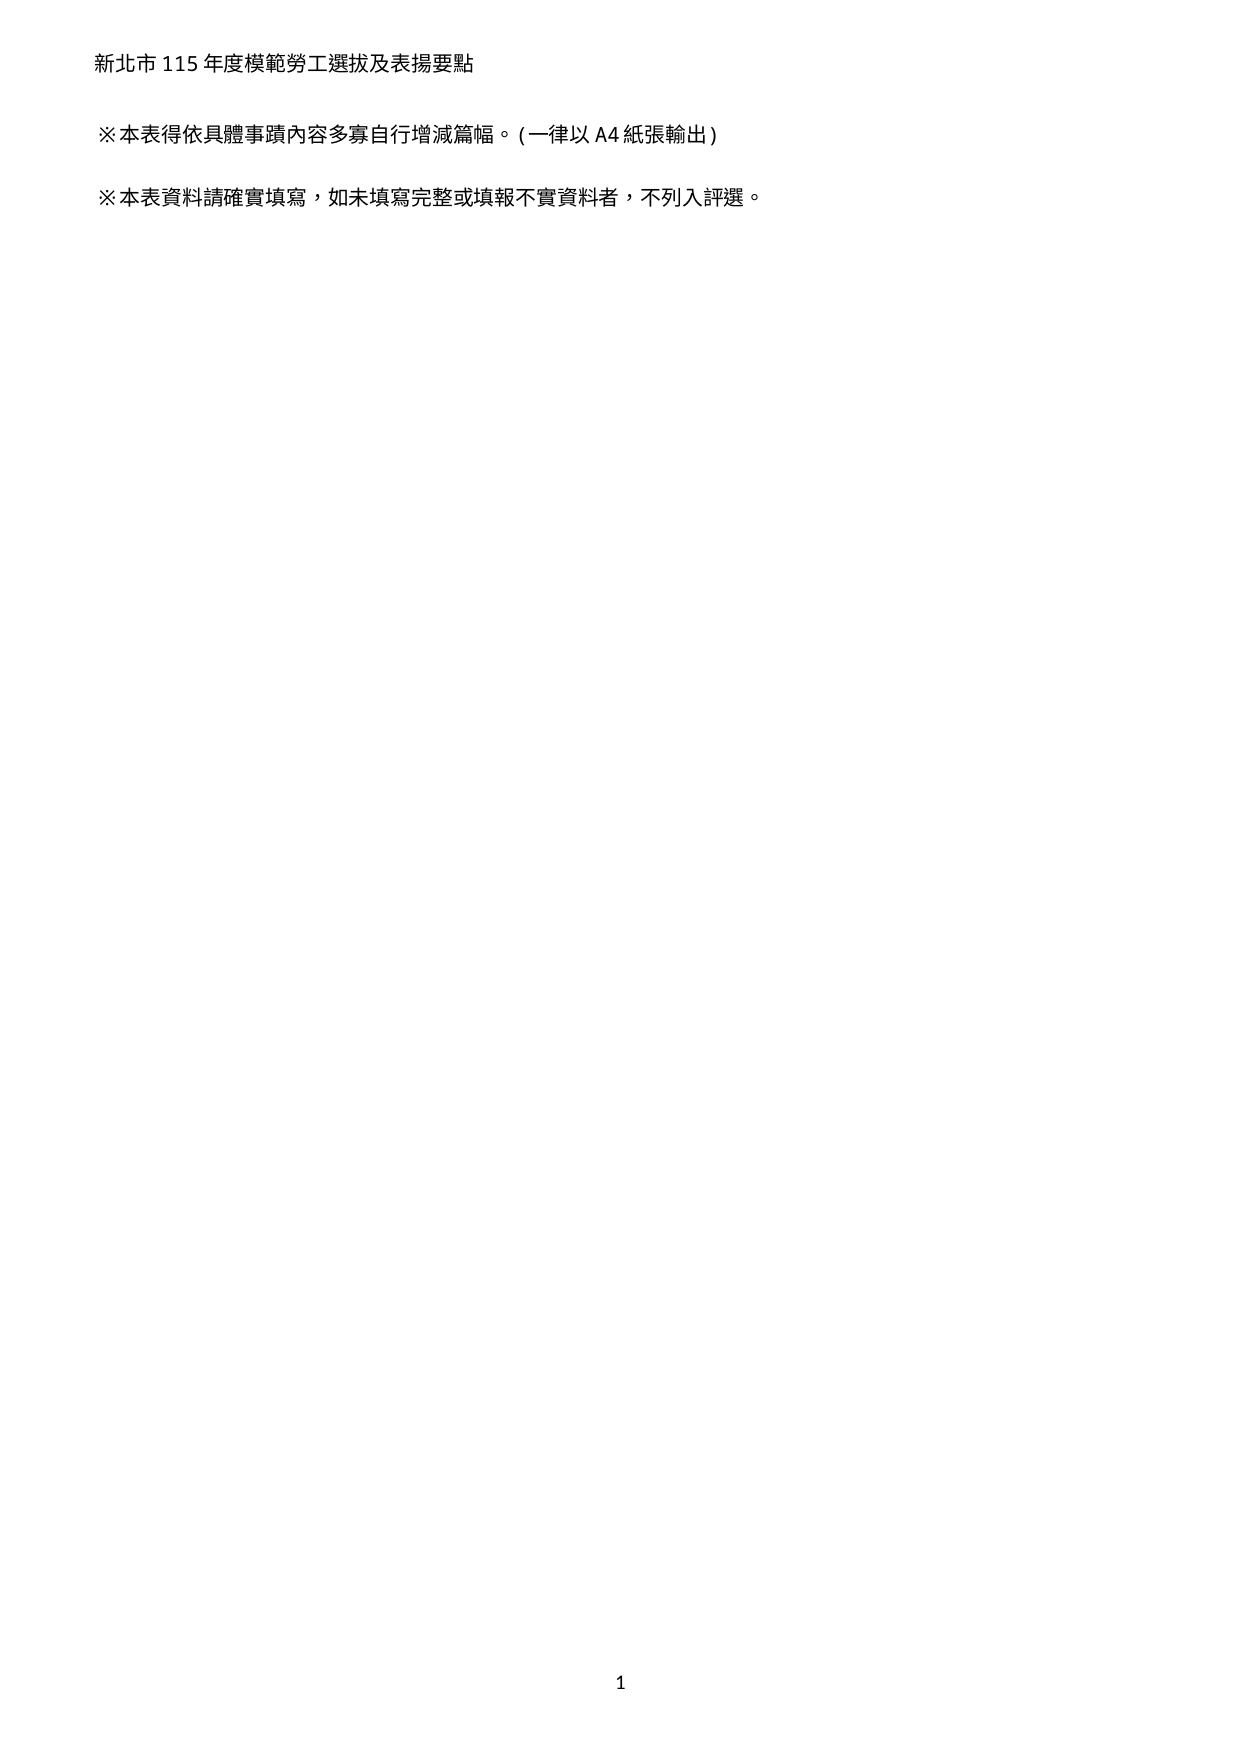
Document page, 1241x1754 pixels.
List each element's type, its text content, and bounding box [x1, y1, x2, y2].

text ※本表得依具體事蹟內容多寡自行增減篇幅。(一律以A4紙張輸出) [94, 92, 1146, 155]
text ※本表資料請確實填寫，如未填寫完整或填報不實資料者，不列入評選。 [94, 155, 1146, 217]
